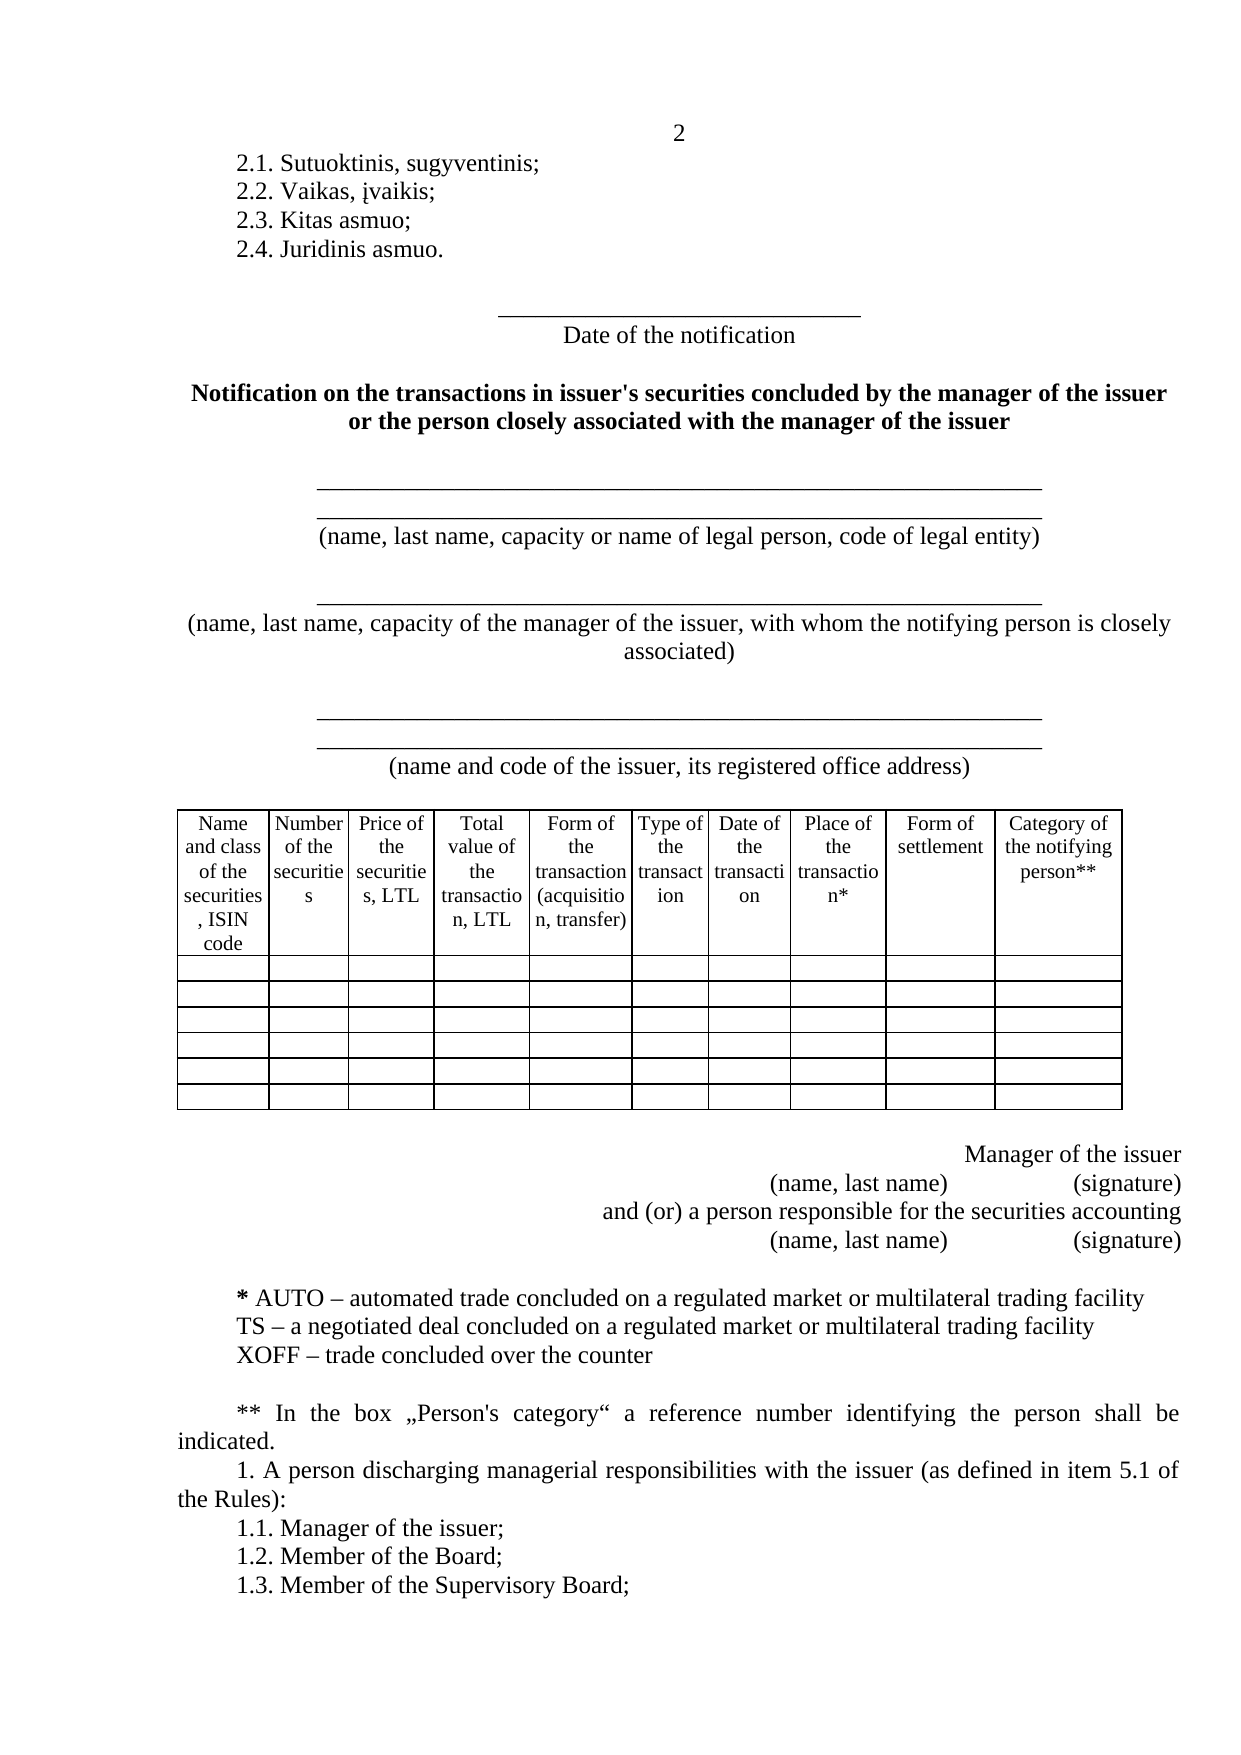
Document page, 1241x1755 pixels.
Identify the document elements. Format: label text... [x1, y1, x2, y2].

table_cell [887, 956, 994, 980]
table_cell [178, 982, 268, 1006]
table_cell [709, 1008, 790, 1032]
table_cell [435, 1033, 529, 1057]
text (name and code of the issuer, its registered office address) [177, 751, 1181, 780]
table_cell [633, 956, 708, 980]
table_cell [633, 1085, 708, 1108]
table_cell [178, 1085, 268, 1108]
table_cell [633, 1033, 708, 1057]
table_cell [996, 982, 1121, 1006]
text Date of the notification [177, 320, 1181, 349]
table_cell [530, 1059, 631, 1083]
text __________________________________________________________ [177, 579, 1181, 608]
table_cell [435, 1085, 529, 1108]
text XOFF – trade concluded over the counter [177, 1340, 1181, 1369]
text __________________________________________________________ [177, 694, 1181, 723]
text 1. A person discharging managerial responsibilities with the issuer (as defined in item 5.1 of the Rules): [177, 1455, 1181, 1513]
text __________________________________________________________ [177, 723, 1181, 751]
table_header Form of the transaction (acquisition, transfer) [530, 811, 631, 955]
table_header Form of settlement [887, 811, 994, 955]
table_cell [996, 956, 1121, 980]
table_cell [270, 1085, 348, 1108]
table_cell [887, 982, 994, 1006]
table_cell [178, 1033, 268, 1057]
text ** In the box „Person's category“ a reference number identifying the person shall be indicated. [177, 1398, 1181, 1455]
table_cell [435, 1008, 529, 1032]
text * AUTO – automated trade concluded on a regulated market or multilateral trading facility [177, 1283, 1181, 1311]
table_cell [530, 1033, 631, 1057]
table_cell [996, 1085, 1121, 1108]
text Manager of the issuer [177, 1139, 1181, 1168]
table_header Total value of the transaction, LTL [435, 811, 529, 955]
table_cell [887, 1008, 994, 1032]
table_cell [791, 1033, 885, 1057]
table_cell [996, 1059, 1121, 1083]
table_cell [349, 1059, 433, 1083]
table_cell [709, 956, 790, 980]
table_header Date of the transaction [709, 811, 790, 955]
table_header Category of the notifying person** [996, 811, 1121, 955]
table_cell [709, 1059, 790, 1083]
table_header Price of the securities, LTL [349, 811, 433, 955]
table_cell [178, 1059, 268, 1083]
text _____________________________ [177, 291, 1181, 320]
table_cell [435, 956, 529, 980]
table_header Number of the securities [270, 811, 348, 955]
table_cell [178, 956, 268, 980]
text TS – a negotiated deal concluded on a regulated market or multilateral trading facility [177, 1311, 1181, 1340]
table_cell [530, 1008, 631, 1032]
text (name, last name, capacity of the manager of the issuer, with whom the notifying person is closely associated) [177, 608, 1181, 665]
table_cell [791, 1059, 885, 1083]
table_cell [709, 1033, 790, 1057]
table_cell [791, 1008, 885, 1032]
table_cell [887, 1033, 994, 1057]
text and (or) a person responsible for the securities accounting [177, 1196, 1181, 1225]
table_header Name and class of the securities, ISIN code [178, 811, 268, 955]
table_header Place of the transaction* [791, 811, 885, 955]
table_cell [349, 982, 433, 1006]
table_cell [178, 1008, 268, 1032]
table_cell [349, 1085, 433, 1108]
text __________________________________________________________ [177, 464, 1181, 493]
table_cell [791, 956, 885, 980]
text 1.1. Manager of the issuer; [177, 1513, 1181, 1541]
table_cell [349, 956, 433, 980]
table_cell [270, 1008, 348, 1032]
table_cell [791, 1085, 885, 1108]
text Notification on the transactions in issuer's securities concluded by the manager of the issuer or the person closely associated with the manager of the issuer [177, 378, 1181, 435]
table_cell [633, 982, 708, 1006]
text (name, last name) (signature) [177, 1168, 1181, 1196]
text __________________________________________________________ [177, 493, 1181, 521]
text (name, last name) (signature) [177, 1225, 1181, 1254]
text 2.3. Kitas asmuo; [177, 205, 1181, 234]
text 2.4. Juridinis asmuo. [177, 234, 1181, 263]
table_cell [996, 1008, 1121, 1032]
table_cell [633, 1059, 708, 1083]
table_cell [887, 1085, 994, 1108]
table_cell [791, 982, 885, 1006]
table_cell [435, 982, 529, 1006]
table_cell [996, 1033, 1121, 1057]
text (name, last name, capacity or name of legal person, code of legal entity) [177, 521, 1181, 550]
table_cell [709, 1085, 790, 1108]
text 2.1. Sutuoktinis, sugyventinis; [177, 148, 1181, 176]
table_cell [270, 982, 348, 1006]
table_cell [435, 1059, 529, 1083]
table_cell [270, 1033, 348, 1057]
table_cell [633, 1008, 708, 1032]
text 1.3. Member of the Supervisory Board; [177, 1570, 1181, 1599]
table_cell [530, 1085, 631, 1108]
text 1.2. Member of the Board; [177, 1541, 1181, 1570]
table_header Type of the transaction [633, 811, 708, 955]
text 2.2. Vaikas, įvaikis; [177, 176, 1181, 205]
table_cell [349, 1008, 433, 1032]
table_cell [530, 982, 631, 1006]
table_cell [887, 1059, 994, 1083]
table_cell [349, 1033, 433, 1057]
table_cell [530, 956, 631, 980]
table_cell [709, 982, 790, 1006]
table_cell [270, 956, 348, 980]
table_cell [270, 1059, 348, 1083]
